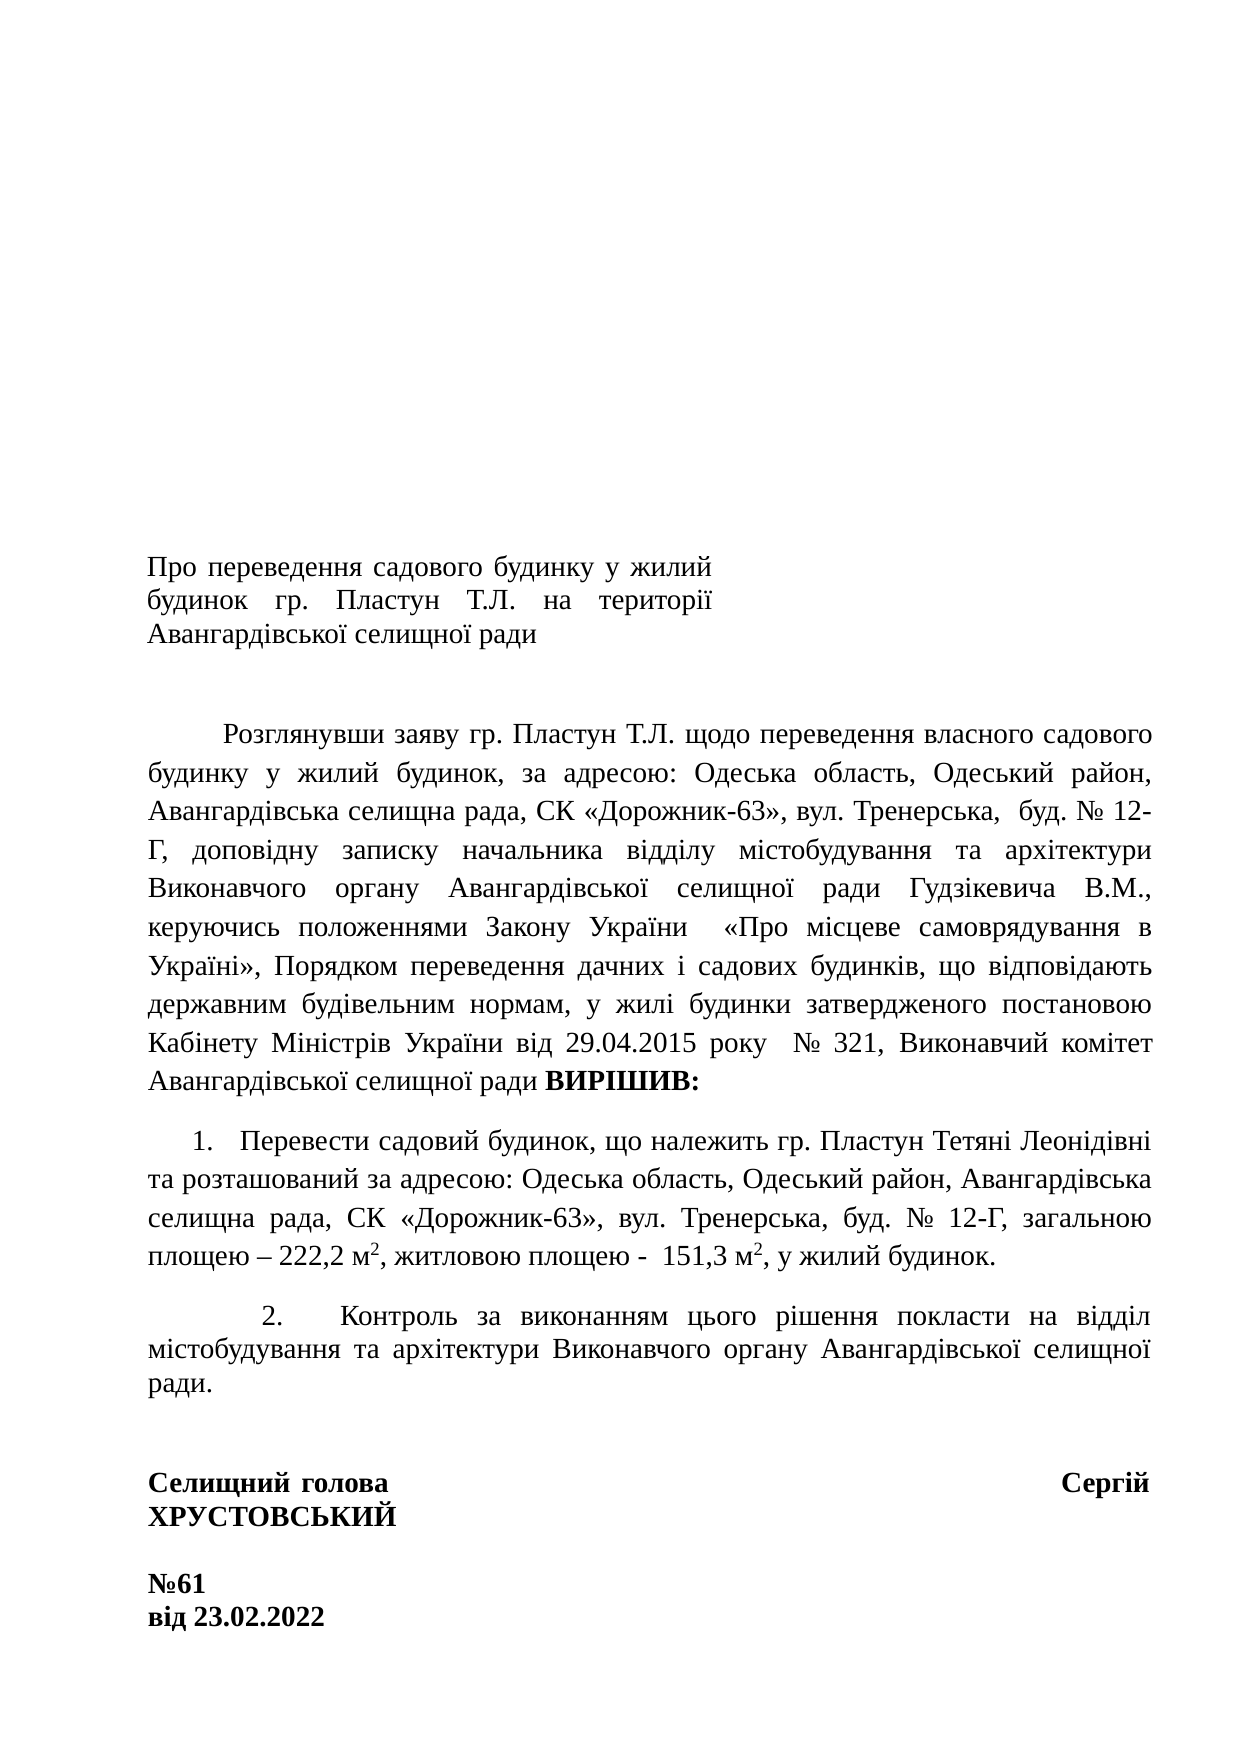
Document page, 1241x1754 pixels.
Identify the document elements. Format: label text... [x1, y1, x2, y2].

table_header Про переведення садового будинку у жилий будинок гр. Пластун Т.Л. на території Авангардівської селищної ради [135, 146, 724, 716]
text 1. Перевести садовий будинок, що належить гр. Пластун Тетяні Леонідівні та розташований за адресою: Одеська область, Одеський район, Авангардівська селищна рада, СК «Дорожник-63», вул. Тренерська, буд. № 12-Г, загальною площею – 222,2 м2, житловою площею - 151,3 м2, у жилий будинок. [148, 1123, 1153, 1272]
text 2. Контроль за виконанням цього рішення покласти на відділ містобудування та архітектури Виконавчого органу Авангардівської селищної ради. [148, 1298, 1152, 1398]
text від 23.02.2022 [148, 1599, 1152, 1633]
text Розглянувши заяву гр. Пластун Т.Л. щодо переведення власного садового будинку у жилий будинок, за адресою: Одеська область, Одеський район, Авангардівська селищна рада, СК «Дорожник-63», вул. Тренерська, буд. № 12-Г, доповідну записку начальника відділу містобудування та архітектури Виконавчого органу Авангардівської селищної ради Гудзікевича В.М., керуючись положеннями Закону України «Про місцеве самоврядування в Україні», Порядком переведення дачних і садових будинків, що відповідають державним будівельним нормам, у жилі будинки затвердженого постановою Кабінету Міністрів України від 29.04.2015 року № 321, Виконавчий комітет Авангардівської селищної ради ВИРІШИВ: [148, 716, 1153, 1097]
text Селищний голова Сергій ХРУСТОВСЬКИЙ [148, 1465, 1152, 1532]
text №61 [148, 1566, 1152, 1599]
